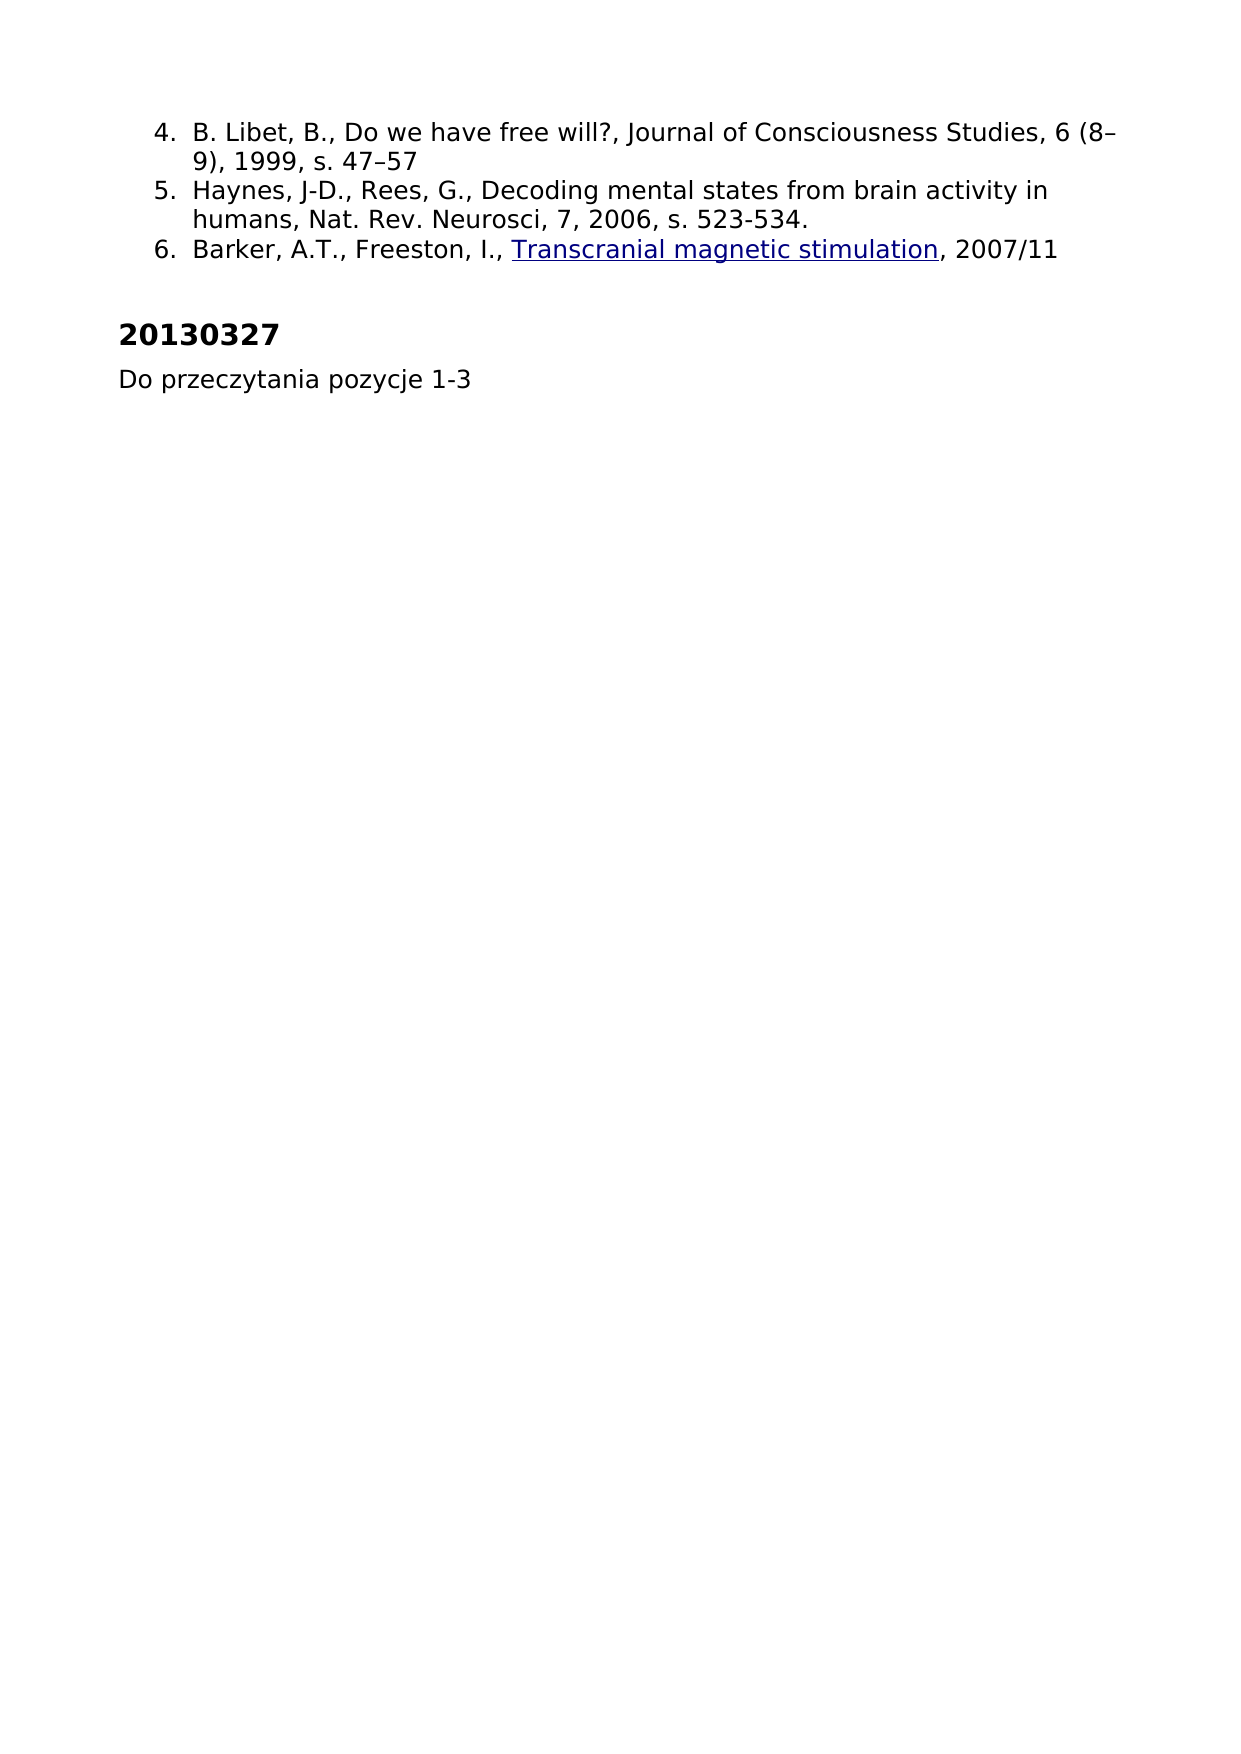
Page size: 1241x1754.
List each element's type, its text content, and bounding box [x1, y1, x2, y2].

list Haynes, J-D., Rees, G., Decoding mental states from brain activity in humans, Nat. Rev. Neurosci, 7, 2006, s. 523-534. [177, 176, 1122, 235]
text Do przeczytania pozycje 1-3 [118, 365, 1122, 394]
list B. Libet, B., Do we have free will?, Journal of Consciousness Studies, 6 (8–9), 1999, s. 47–57 [177, 118, 1122, 176]
subtitle 20130327 [118, 318, 1122, 352]
list Barker, A.T., Freeston, I., Transcranial magnetic stimulation, 2007/11 [177, 235, 1122, 264]
